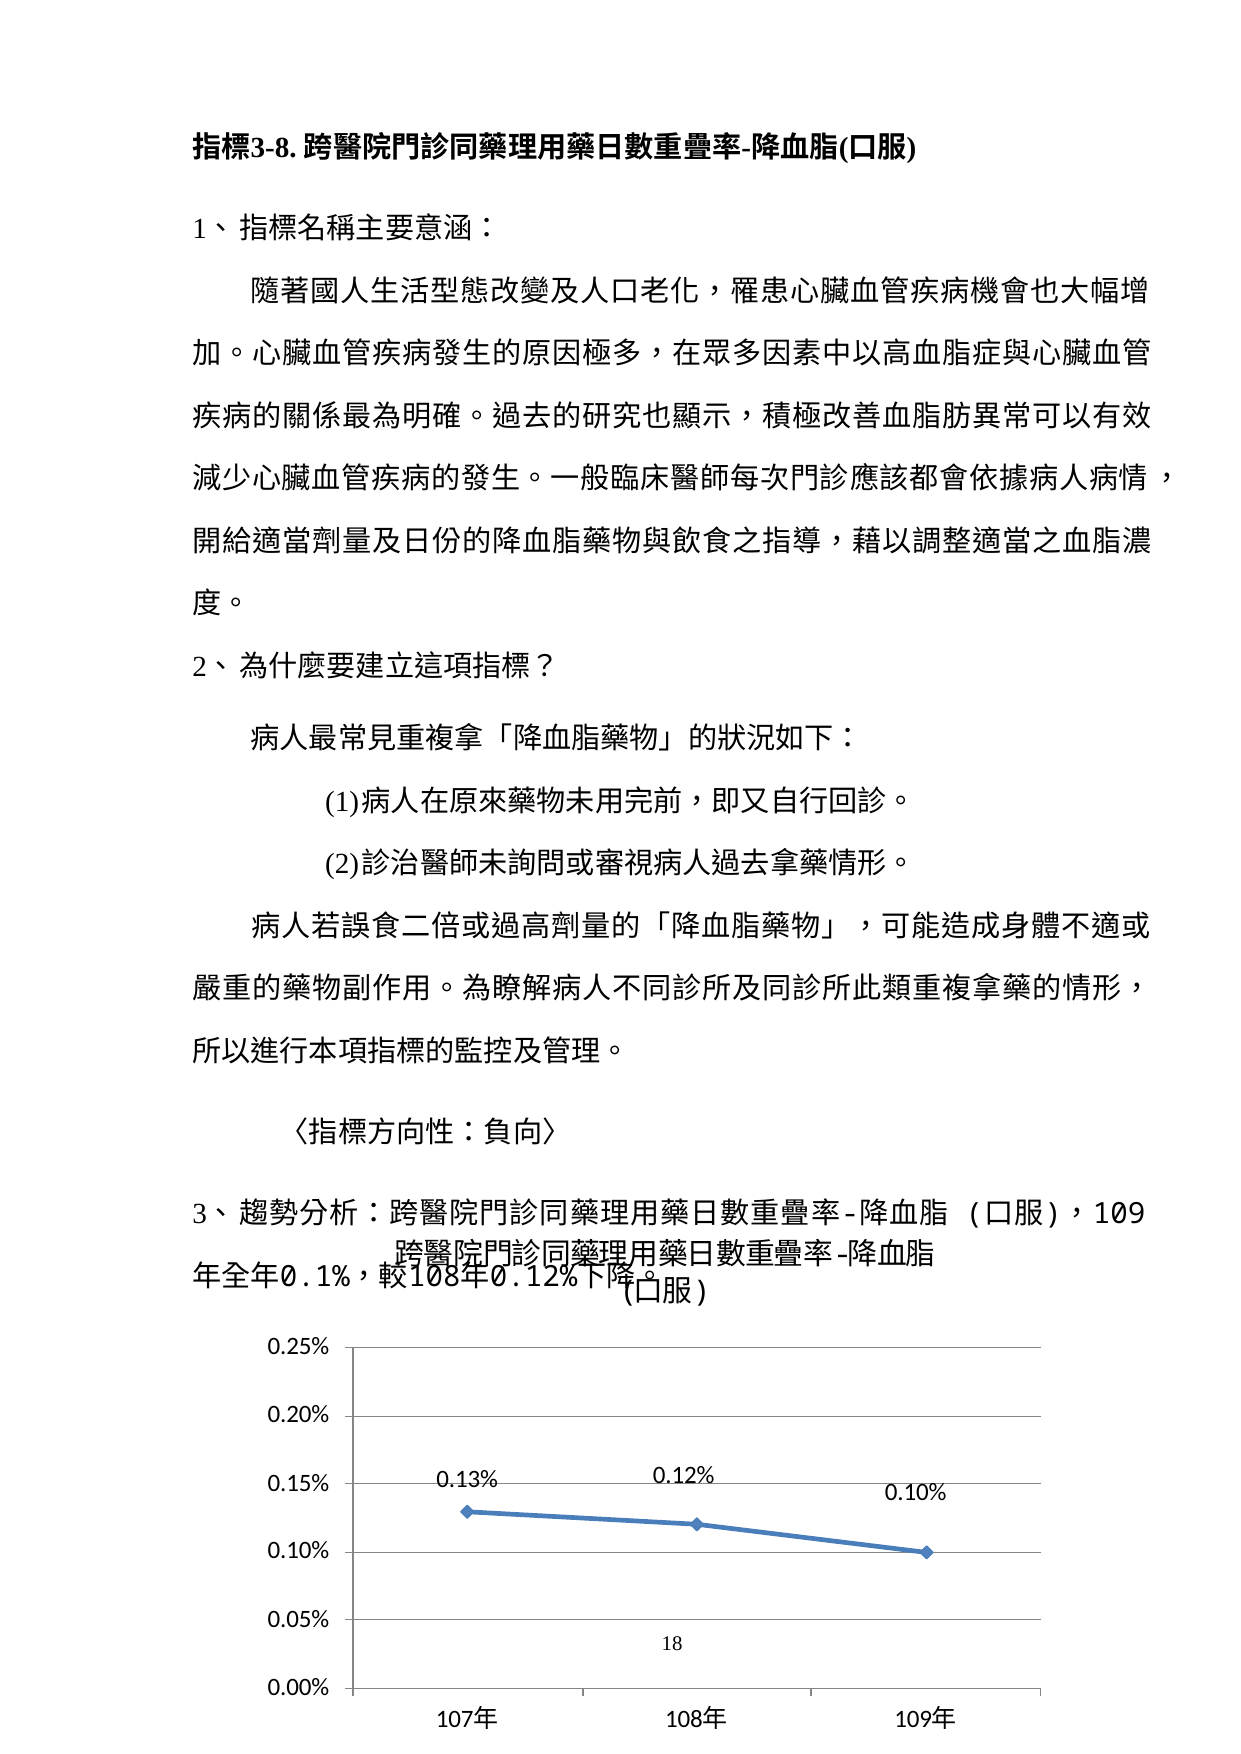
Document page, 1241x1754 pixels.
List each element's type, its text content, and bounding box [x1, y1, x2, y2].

text 病人若誤食二倍或過高劑量的「降血脂藥物」，可能造成身體不適或嚴重的藥物副作用。為瞭解病人不同診所及同診所此類重複拿藥的情形，所以進行本項指標的監控及管理。 [192, 882, 1152, 1069]
text 〈指標方向性：負向〉 [192, 1088, 1152, 1151]
text 病人最常見重複拿「降血脂藥物」的狀況如下： [192, 694, 1152, 757]
list 趨勢分析：跨醫院門診同藥理用藥日數重疊率-降血脂 (口服)，109年全年0.1%，較108年0.12%下降。 [192, 1169, 1145, 1294]
list 診治醫師未詢問或審視病人過去拿藥情形。 [325, 819, 1107, 882]
subtitle 指標3-8. 跨醫院門診同藥理用藥日數重疊率-降血脂(口服) [192, 103, 1145, 165]
list 指標名稱主要意涵： [192, 184, 1145, 247]
list 為什麼要建立這項指標？ [192, 622, 1145, 684]
list 病人在原來藥物未用完前，即又自行回診。 [325, 757, 1107, 819]
text 隨著國人生活型態改變及人口老化，罹患心臟血管疾病機會也大幅增加。心臟血管疾病發生的原因極多，在眾多因素中以高血脂症與心臟血管疾病的關係最為明確。過去的研究也顯示，積極改善血脂肪異常可以有效減少心臟血管疾病的發生。一般臨床醫師每次門診應該都會依據病人病情，開給適當劑量及日份的降血脂藥物與飲食之指導，藉以調整適當之血脂濃度。 [192, 247, 1152, 622]
